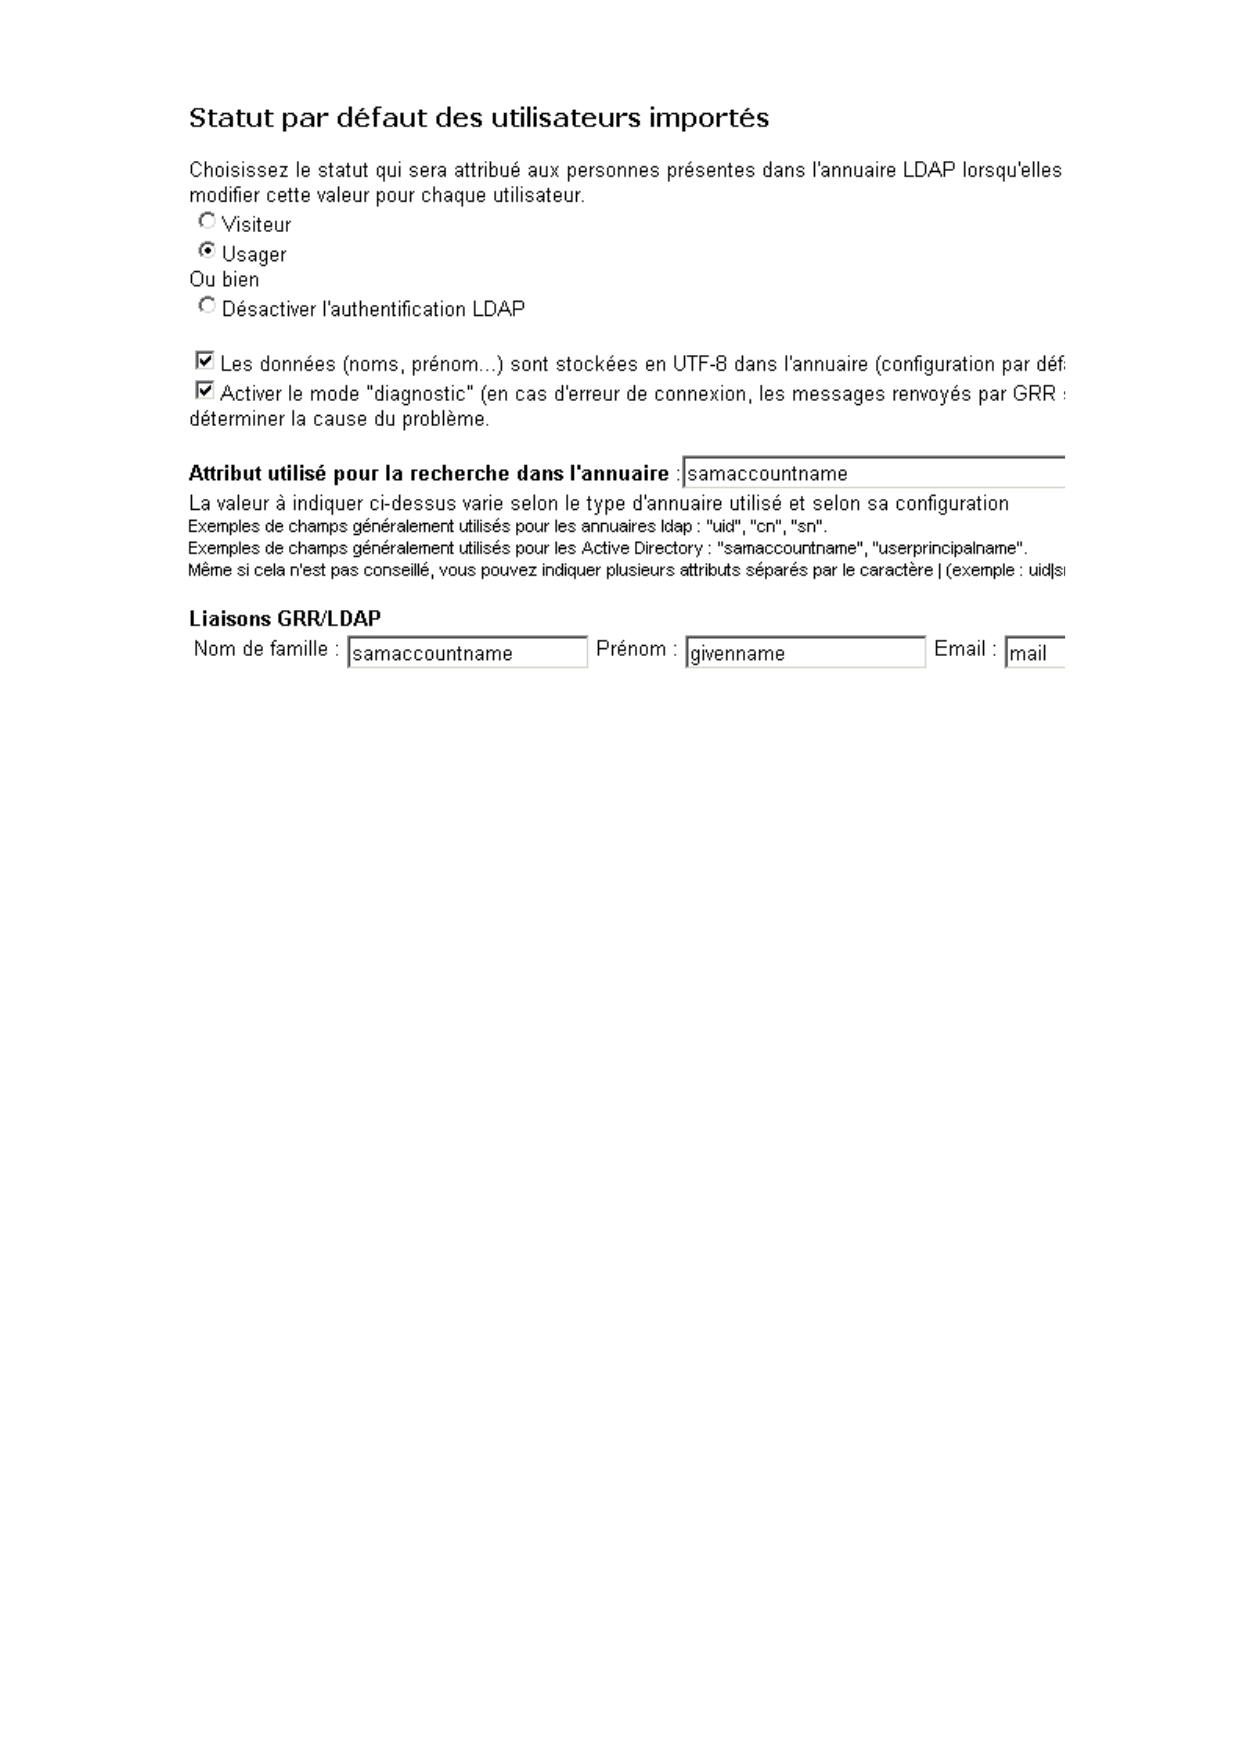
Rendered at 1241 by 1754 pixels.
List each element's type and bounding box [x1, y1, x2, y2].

picture [180, 99, 1066, 681]
